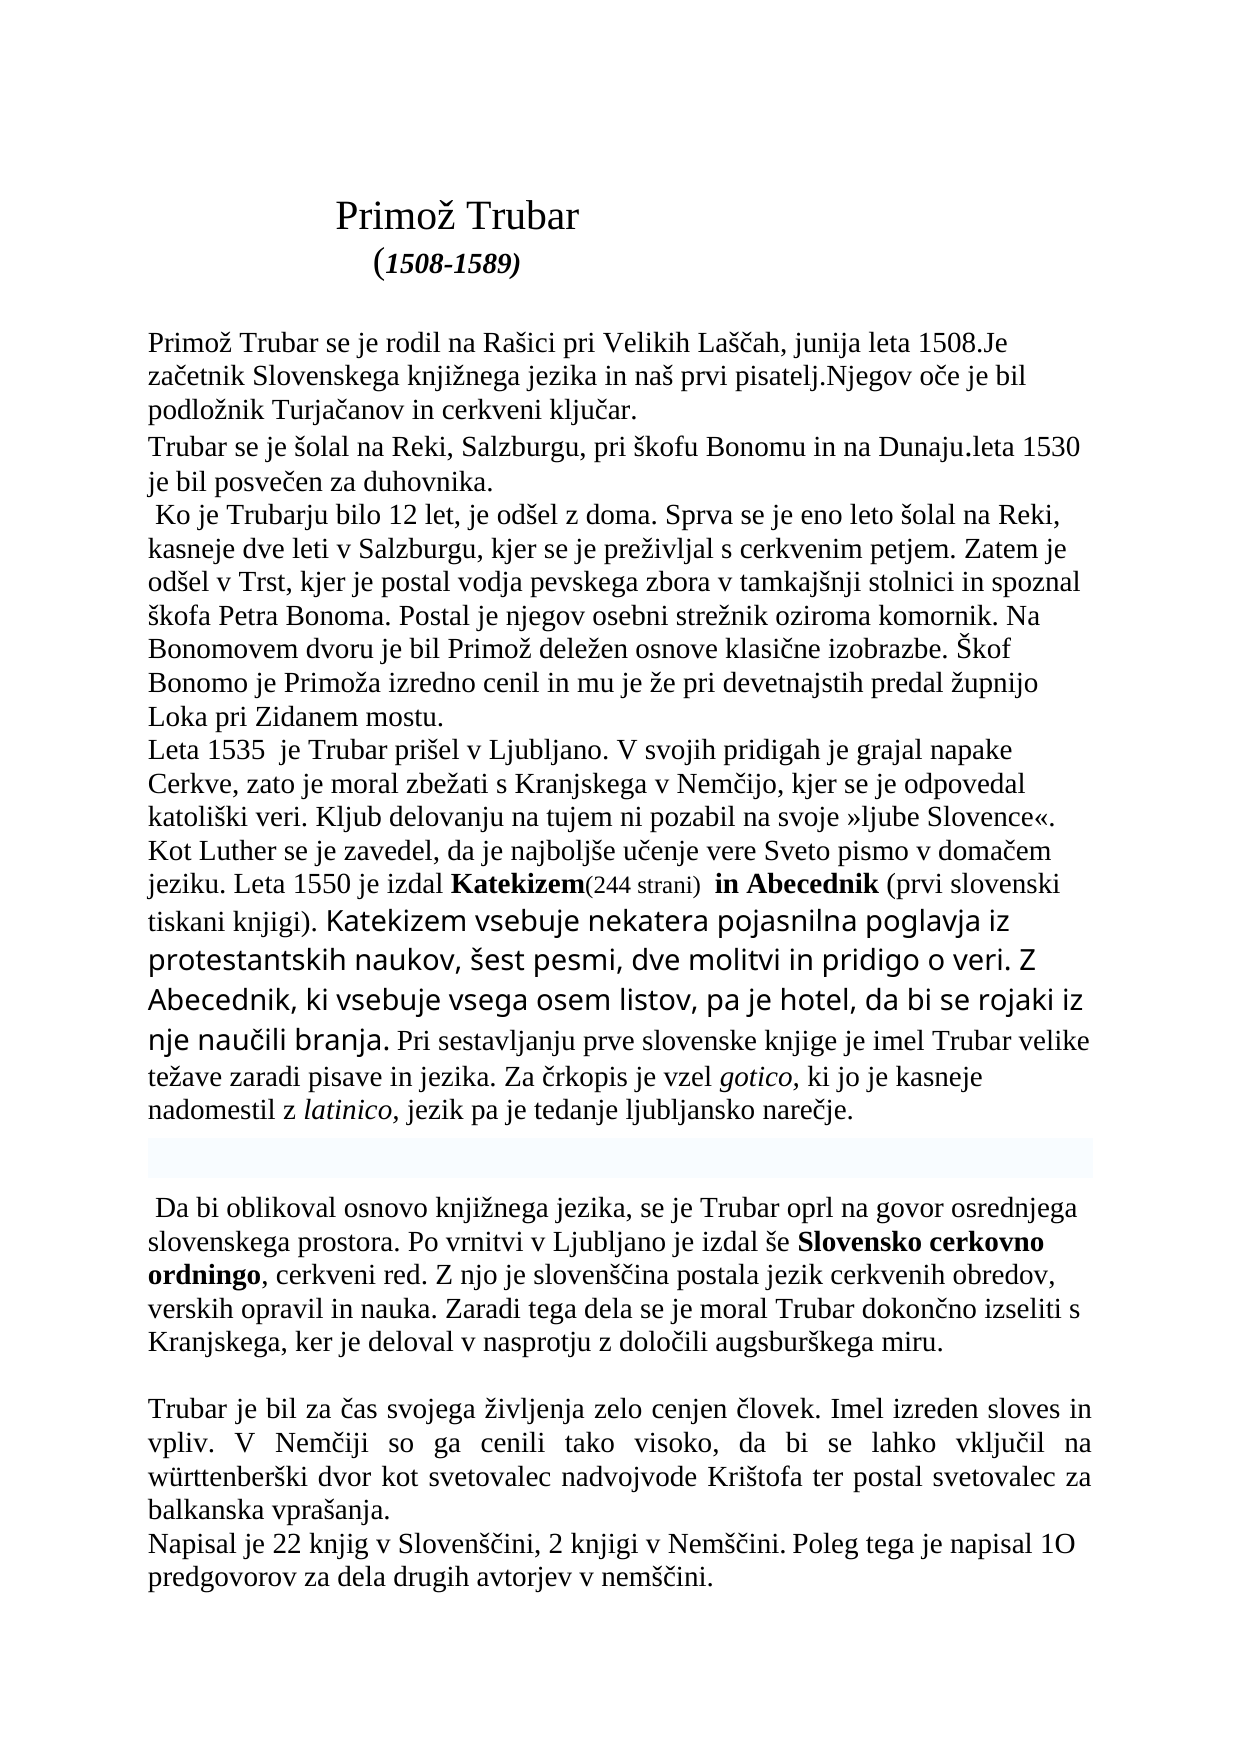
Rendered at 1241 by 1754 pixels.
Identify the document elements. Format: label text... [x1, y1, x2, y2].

text Leta 1535 je Trubar prišel v Ljubljano. V svojih pridigah je grajal napake Cerkve, zato je moral zbežati s Kranjskega v Nemčijo, kjer se je odpovedal katoliški veri. Kljub delovanju na tujem ni pozabil na svoje »ljube Slovence«. Kot Luther se je zavedel, da je najboljše učenje vere Sveto pismo v domačem jeziku. Leta 1550 je izdal Katekizem(244 strani) in Abecednik (prvi slovenski tiskani knjigi). Katekizem vsebuje nekatera pojasnilna poglavja iz protestantskih naukov, šest pesmi, dve molitvi in pridigo o veri. Z Abecednik, ki vsebuje vsega osem listov, pa je hotel, da bi se rojaki iz nje naučili branja. Pri sestavljanju prve slovenske knjige je imel Trubar velike težave zaradi pisave in jezika. Za črkopis je vzel gotico, ki jo je kasneje nadomestil z latinico, jezik pa je tedanje ljubljansko narečje. [148, 732, 1093, 1126]
text Primož Trubar [148, 191, 1093, 239]
text Ko je Trubarju bilo 12 let, je odšel z doma. Sprva se je eno leto šolal na Reki, kasneje dve leti v Salzburgu, kjer se je preživljal s cerkvenim petjem. Zatem je odšel v Trst, kjer je postal vodja pevskega zbora v tamkajšnji stolnici in spoznal škofa Petra Bonoma. Postal je njegov osebni strežnik oziroma komornik. Na Bonomovem dvoru je bil Primož deležen osnove klasične izobrazbe. Škof Bonomo je Primoža izredno cenil in mu je že pri devetnajstih predal župnijo Loka pri Zidanem mostu. [148, 497, 1093, 732]
text Trubar se je šolal na Reki, Salzburgu, pri škofu Bonomu in na Dunaju.leta 1530 je bil posvečen za duhovnika. [148, 426, 1093, 497]
text Trubar je bil za čas svojega življenja zelo cenjen človek. Imel izreden sloves in vpliv. V Nemčiji so ga cenili tako visoko, da bi se lahko vključil na württenberški dvor kot svetovalec nadvojvode Krištofa ter postal svetovalec za balkanska vprašanja. [148, 1392, 1093, 1526]
text Primož Trubar se je rodil na Rašici pri Velikih Laščah, junija leta 1508.Je začetnik Slovenskega knjižnega jezika in naš prvi pisatelj.Njegov oče je bil podložnik Turjačanov in cerkveni ključar. [148, 325, 1093, 426]
text (1508-1589) [148, 239, 1093, 282]
text Da bi oblikoval osnovo knjižnega jezika, se je Trubar oprl na govor osrednjega slovenskega prostora. Po vrnitvi v Ljubljano je izdal še Slovensko cerkovno ordningo, cerkveni red. Z njo je slovenščina postala jezik cerkvenih obredov, verskih opravil in nauka. Zaradi tega dela se je moral Trubar dokončno izseliti s Kranjskega, ker je deloval v nasprotju z določili augsburškega miru. [148, 1190, 1093, 1358]
text Napisal je 22 knjig v Slovenščini, 2 knjigi v Nemščini. Poleg tega je napisal 1O predgovorov za dela drugih avtorjev v nemščini. [148, 1526, 1093, 1593]
